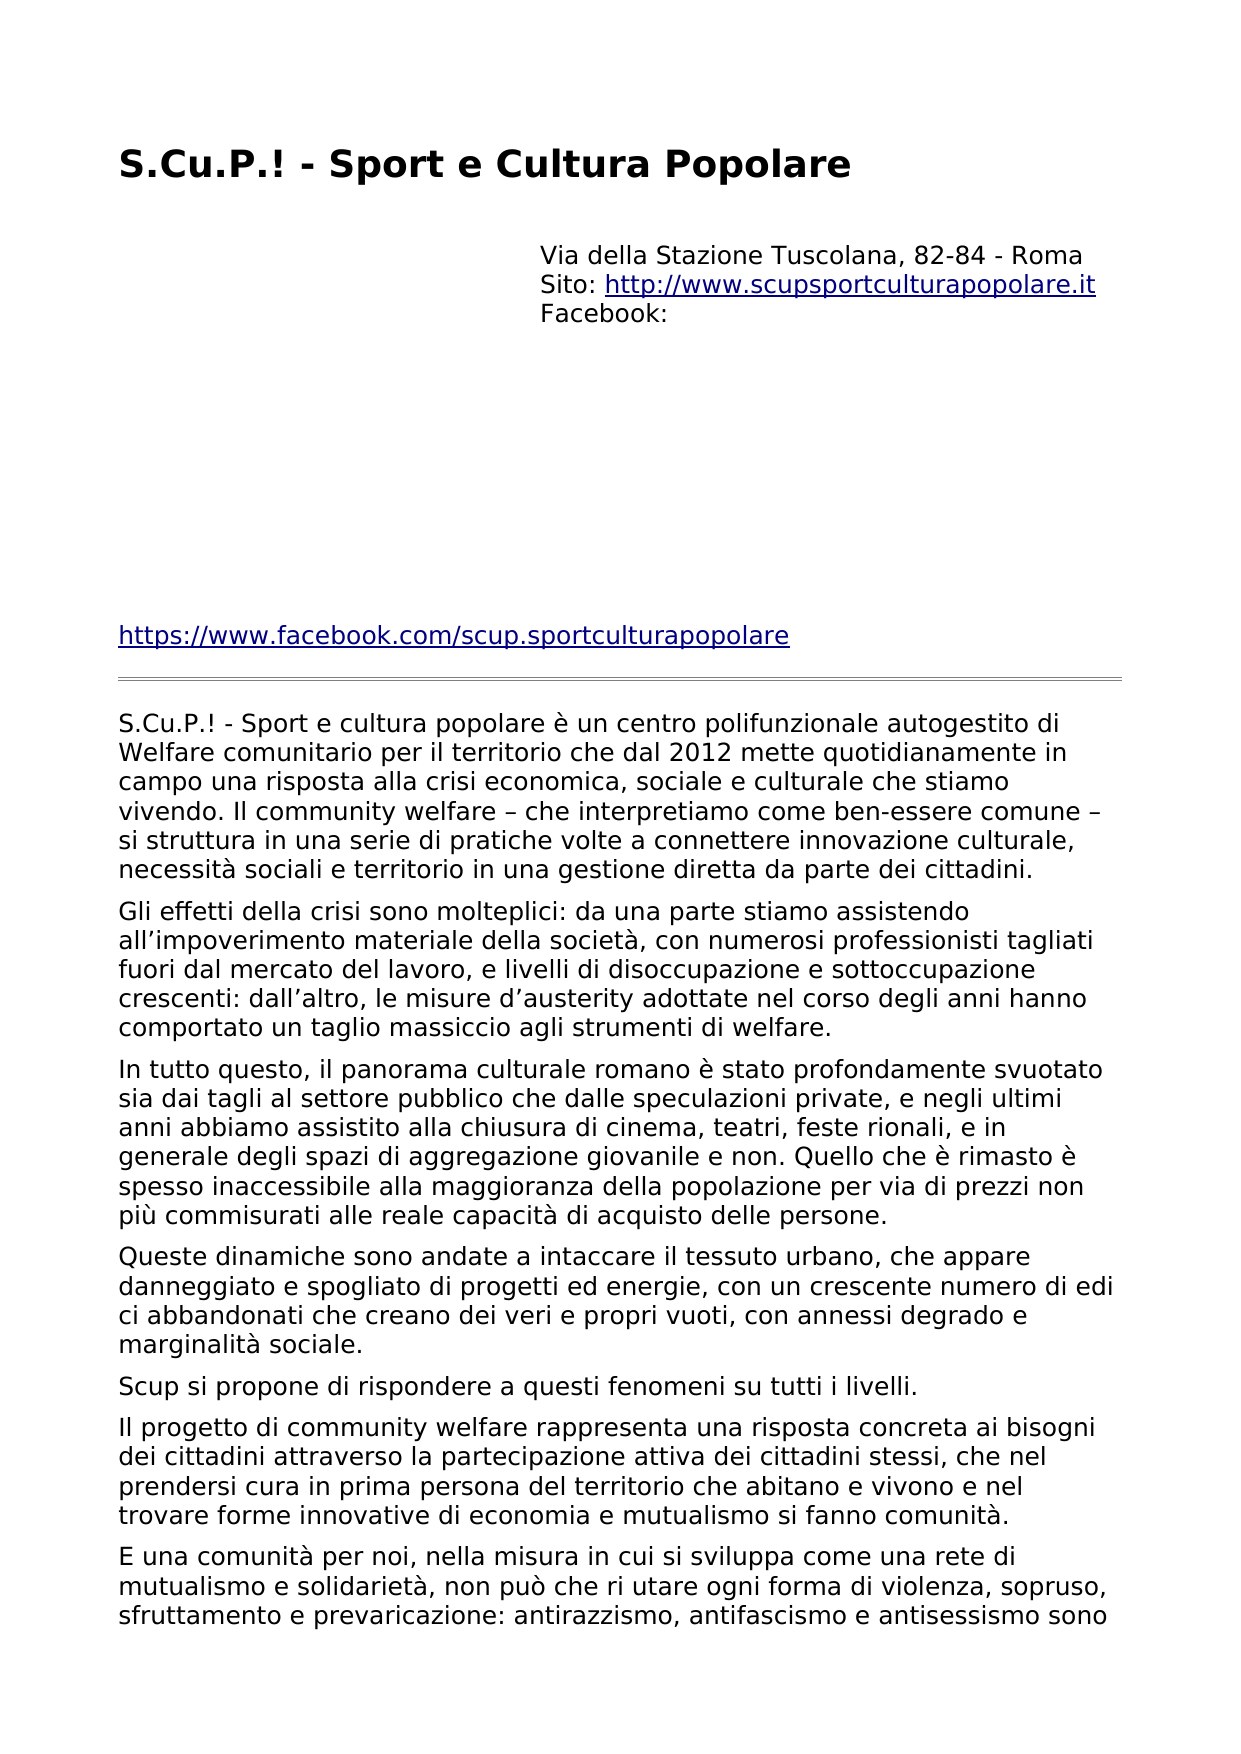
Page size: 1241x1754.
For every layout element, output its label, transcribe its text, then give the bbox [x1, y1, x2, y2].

text In tutto questo, il panorama culturale romano è stato profondamente svuotato sia dai tagli al settore pubblico che dalle speculazioni private, e negli ultimi anni abbiamo assistito alla chiusura di cinema, teatri, feste rionali, e in generale degli spazi di aggregazione giovanile e non. Quello che è rimasto è spesso inaccessibile alla maggioranza della popolazione per via di prezzi non più commisurati alle reale capacità di acquisto delle persone. [118, 1055, 1122, 1230]
text Via della Stazione Tuscolana, 82-84 - Roma Sito: http://www.scupsportculturapopolare.it Facebook: https://www.facebook.com/scup.sportculturapopolare [118, 241, 1122, 650]
text Gli effetti della crisi sono molteplici: da una parte stiamo assistendo all’impoverimento materiale della società, con numerosi professionisti tagliati fuori dal mercato del lavoro, e livelli di disoccupazione e sottoccupazione crescenti: dall’altro, le misure d’austerity adottate nel corso degli anni hanno comportato un taglio massiccio agli strumenti di welfare. [118, 897, 1122, 1042]
text Il progetto di community welfare rappresenta una risposta concreta ai bisogni dei cittadini attraverso la partecipazione attiva dei cittadini stessi, che nel prendersi cura in prima persona del territorio che abitano e vivono e nel trovare forme innovative di economia e mutualismo si fanno comunità. [118, 1413, 1122, 1530]
subtitle S.Cu.P.! - Sport e Cultura Popolare [118, 143, 1122, 187]
text S.Cu.P.! - Sport e cultura popolare è un centro polifunzionale autogestito di Welfare comunitario per il territorio che dal 2012 mette quotidianamente in campo una risposta alla crisi economica, sociale e culturale che stiamo vivendo. Il community welfare – che interpretiamo come ben-essere comune – si struttura in una serie di pratiche volte a connettere innovazione culturale, necessità sociali e territorio in una gestione diretta da parte dei cittadini. [118, 709, 1122, 884]
text E una comunità per noi, nella misura in cui si sviluppa come una rete di mutualismo e solidarietà, non può che ri utare ogni forma di violenza, sopruso, sfruttamento e prevaricazione: antirazzismo, antifascismo e antisessismo sono [118, 1542, 1122, 1630]
text Scup si propone di rispondere a questi fenomeni su tutti i livelli. [118, 1372, 1122, 1401]
text Queste dinamiche sono andate a intaccare il tessuto urbano, che appare danneggiato e spogliato di progetti ed energie, con un crescente numero di edi ci abbandonati che creano dei veri e propri vuoti, con annessi degrado e marginalità sociale. [118, 1242, 1122, 1359]
